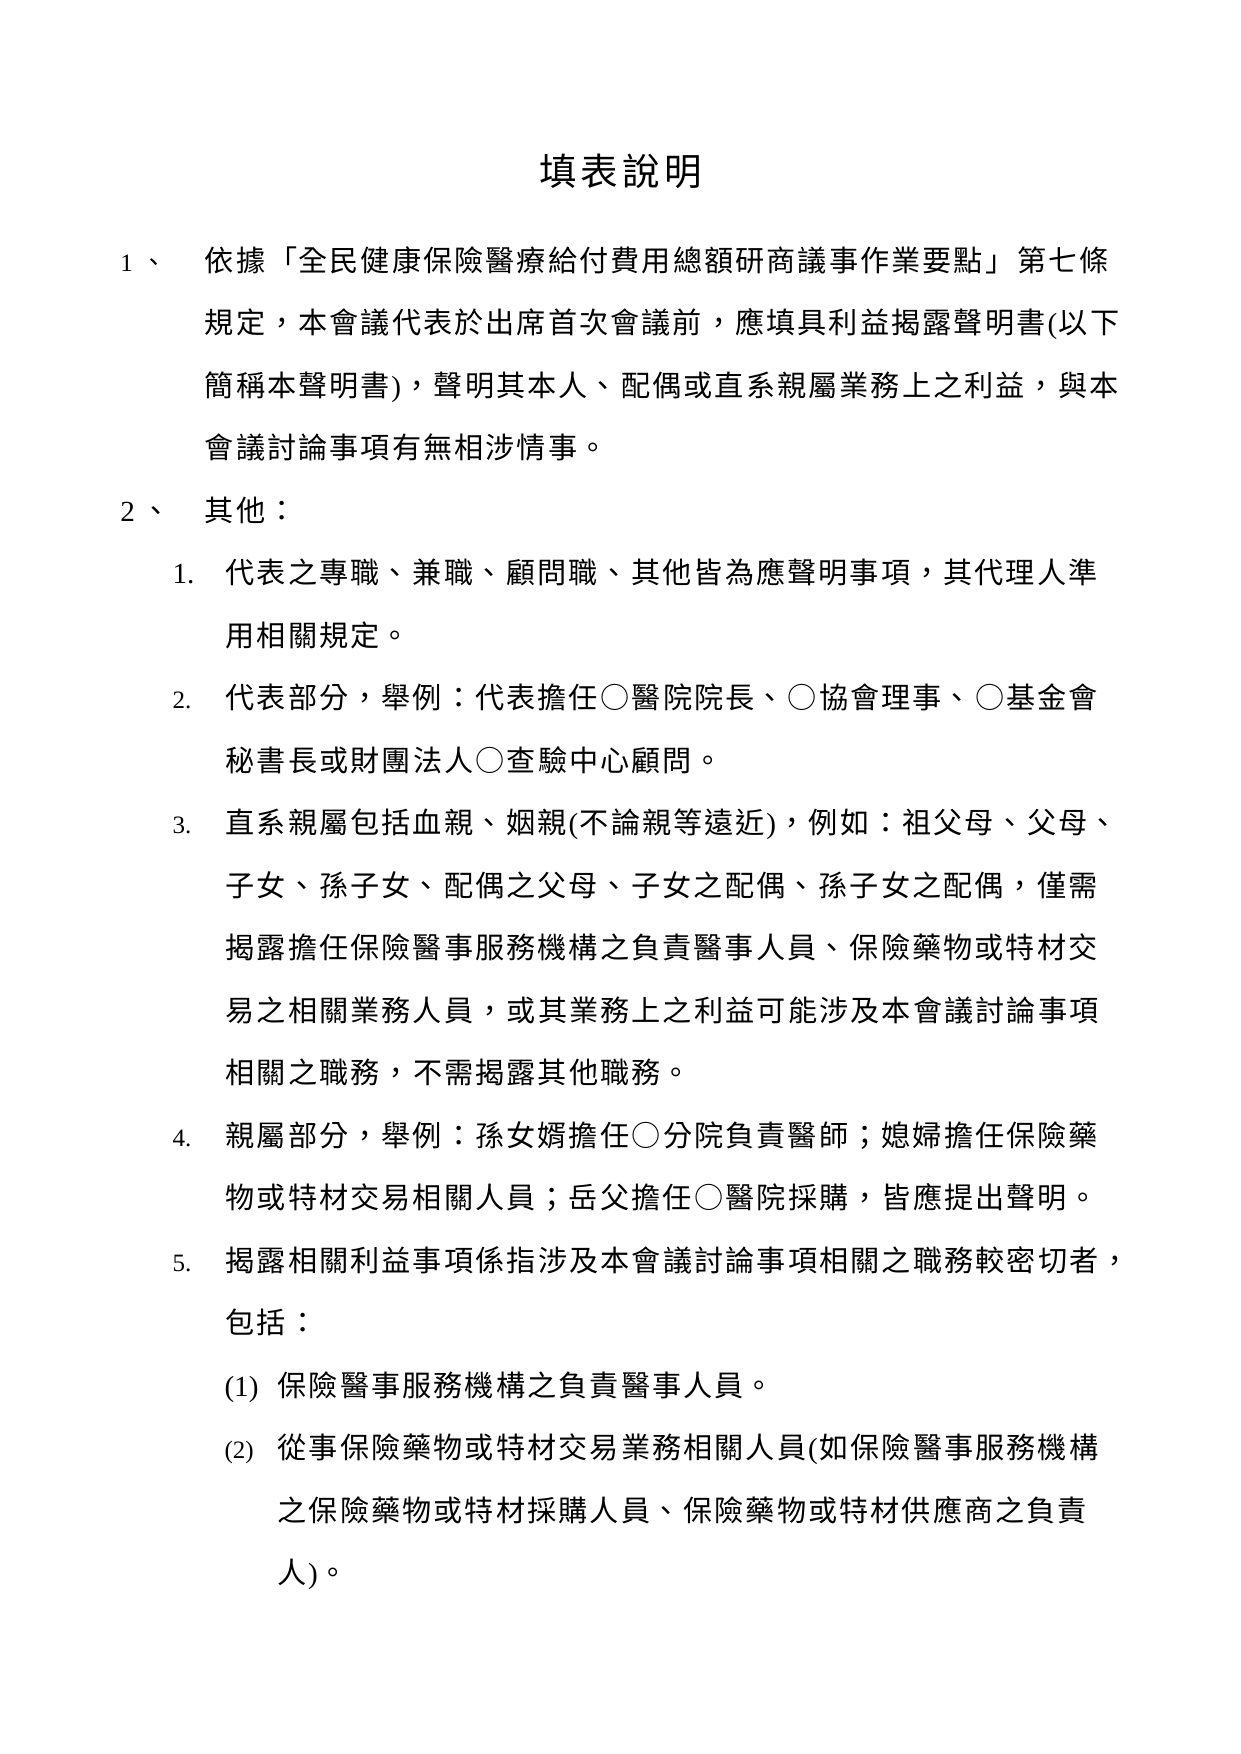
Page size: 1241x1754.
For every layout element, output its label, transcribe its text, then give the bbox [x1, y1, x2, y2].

list 直系親屬包括血親、姻親(不論親等遠近)，例如：祖父母、父母、子女、孫子女、配偶之父母、子女之配偶、孫子女之配偶，僅需揭露擔任保險醫事服務機構之負責醫事人員、保險藥物或特材交易之相關業務人員，或其業務上之利益可能涉及本會議討論事項相關之職務，不需揭露其他職務。 [170, 779, 1120, 1092]
list 代表部分，舉例：代表擔任○醫院院長、○協會理事、○基金會秘書長或財團法人○查驗中心顧問。 [170, 654, 1120, 779]
list 代表之專職、兼職、顧問職、其他皆為應聲明事項，其代理人準用相關規定。 [170, 529, 1120, 654]
list 揭露相關利益事項係指涉及本會議討論事項相關之職務較密切者，包括： [170, 1217, 1120, 1342]
text 填表說明 [120, 127, 1120, 189]
list 其他： [120, 467, 1120, 529]
list 親屬部分，舉例：孫女婿擔任○分院負責醫師；媳婦擔任保險藥物或特材交易相關人員；岳父擔任○醫院採購，皆應提出聲明。 [170, 1092, 1120, 1217]
list 依據「全民健康保險醫療給付費用總額研商議事作業要點」第七條規定，本會議代表於出席首次會議前，應填具利益揭露聲明書(以下簡稱本聲明書)，聲明其本人、配偶或直系親屬業務上之利益，與本會議討論事項有無相涉情事。 [120, 217, 1120, 467]
list 從事保險藥物或特材交易業務相關人員(如保險醫事服務機構之保險藥物或特材採購人員、保險藥物或特材供應商之負責人)。 [220, 1404, 1120, 1592]
list 保險醫事服務機構之負責醫事人員。 [220, 1342, 1120, 1404]
